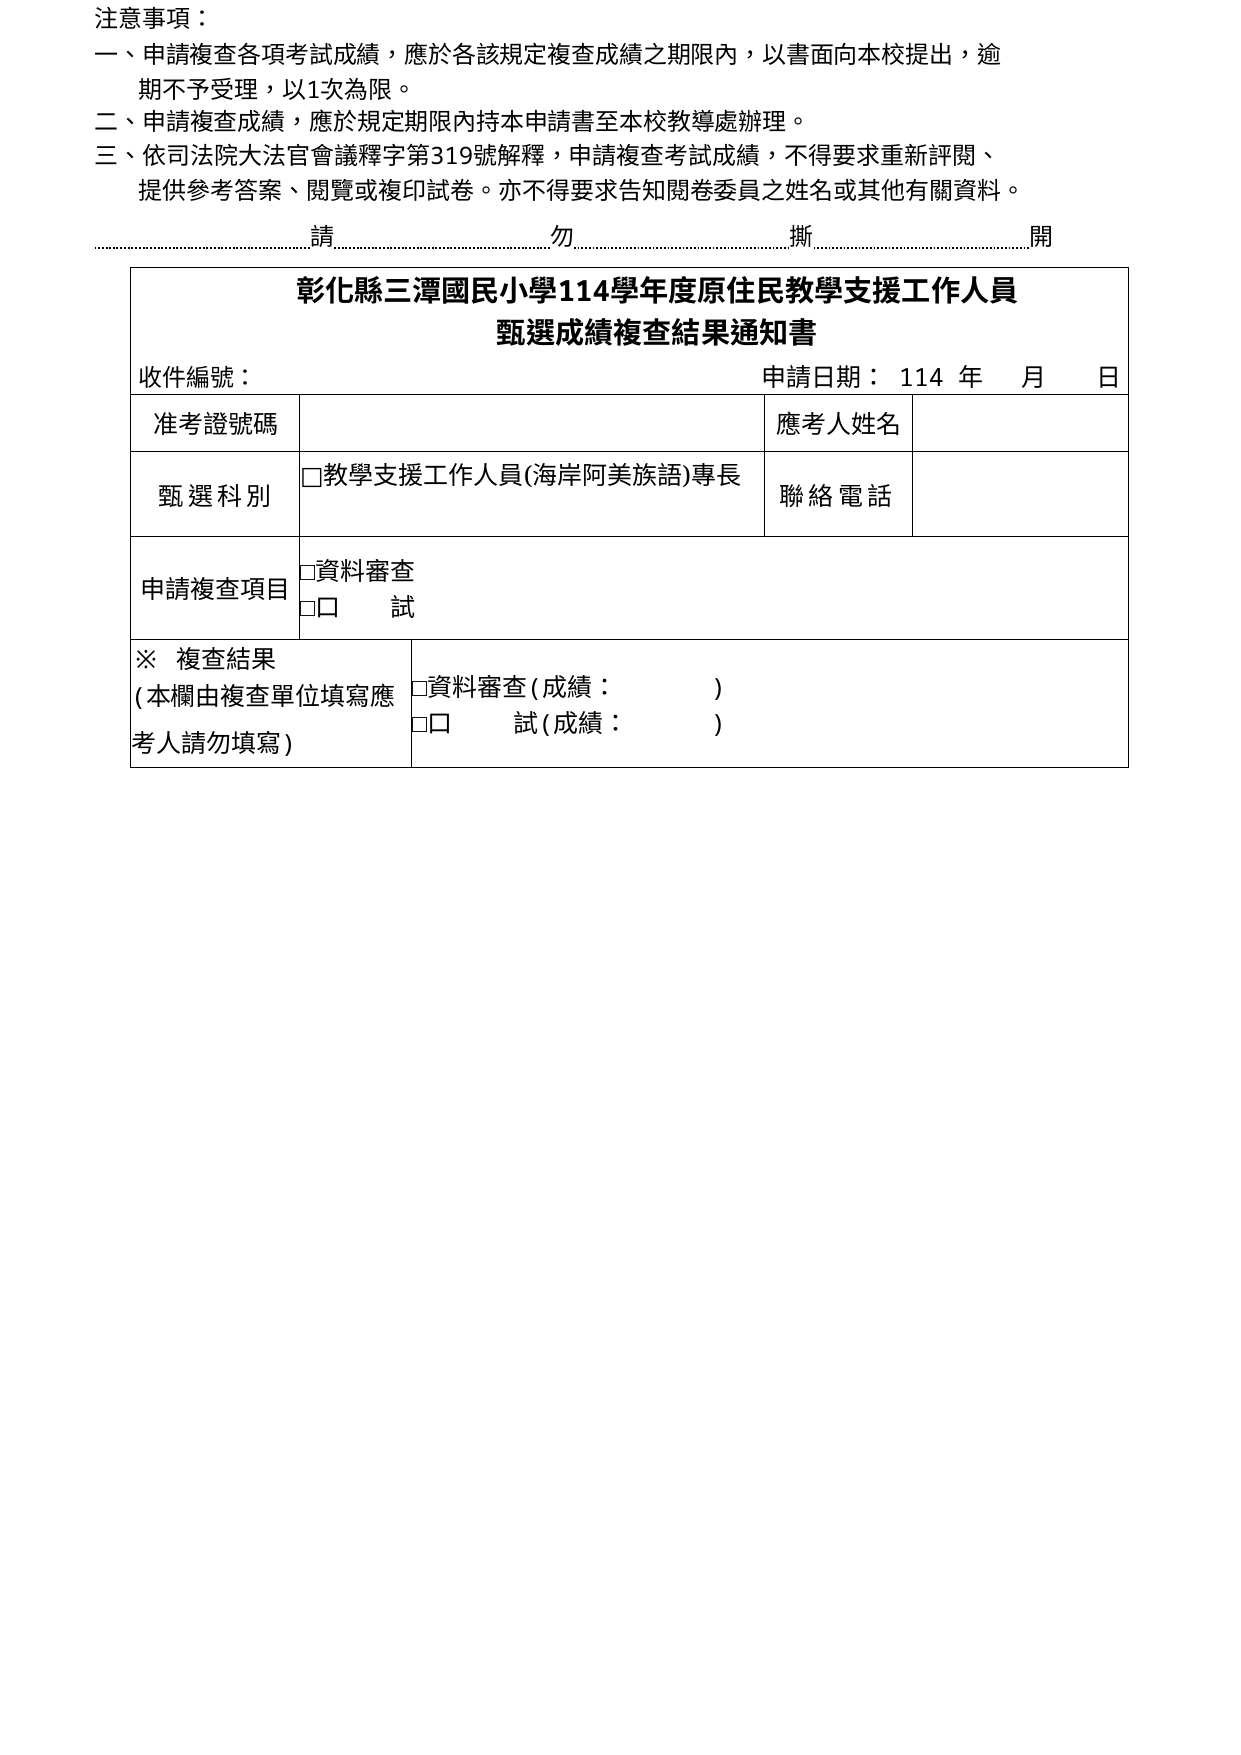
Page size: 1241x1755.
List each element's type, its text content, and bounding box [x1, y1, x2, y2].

text 一、申請複查各項考試成績，應於各該規定複查成績之期限內，以書面向本校提出，逾期不予受理，以1次為限。 [94, 35, 1013, 105]
table_cell 准考證號碼 [131, 395, 299, 451]
table_cell 聯絡電話 [765, 452, 912, 536]
table_cell [300, 395, 764, 451]
table_cell □教學支援工作人員(海岸阿美族語)專長 [300, 452, 764, 536]
table_cell □資料審查(成績： ) □口 試(成績： ) [412, 640, 1128, 767]
table_header 彰化縣三潭國民小學114學年度原住民教學支援工作人員 甄選成績複查結果通知書 收件編號： 申請日期： 114 年 月 日 [131, 268, 1128, 393]
text 三、依司法院大法官會議釋字第319號解釋，申請複查考試成績，不得要求重新評閱、提供參考答案、閱覽或複印試卷。亦不得要求告知閱卷委員之姓名或其他有關資料。 [94, 137, 1006, 206]
text 二、申請複查成績，應於規定期限內持本申請書至本校教導處辦理。 [94, 105, 1181, 136]
table_cell 申請複查項目 [131, 537, 299, 639]
table_cell ※ 複查結果 (本欄由複查單位填寫應考人請勿填寫) [131, 640, 411, 767]
table_cell □資料審查 □口 試 [300, 537, 1128, 639]
table_cell [913, 395, 1128, 451]
table_cell [913, 452, 1128, 536]
table_cell 甄選科別 [131, 452, 299, 536]
text 注意事項： [94, 0, 1181, 35]
table_cell 應考人姓名 [765, 395, 912, 451]
text 請 勿 撕 開 [94, 217, 1181, 252]
